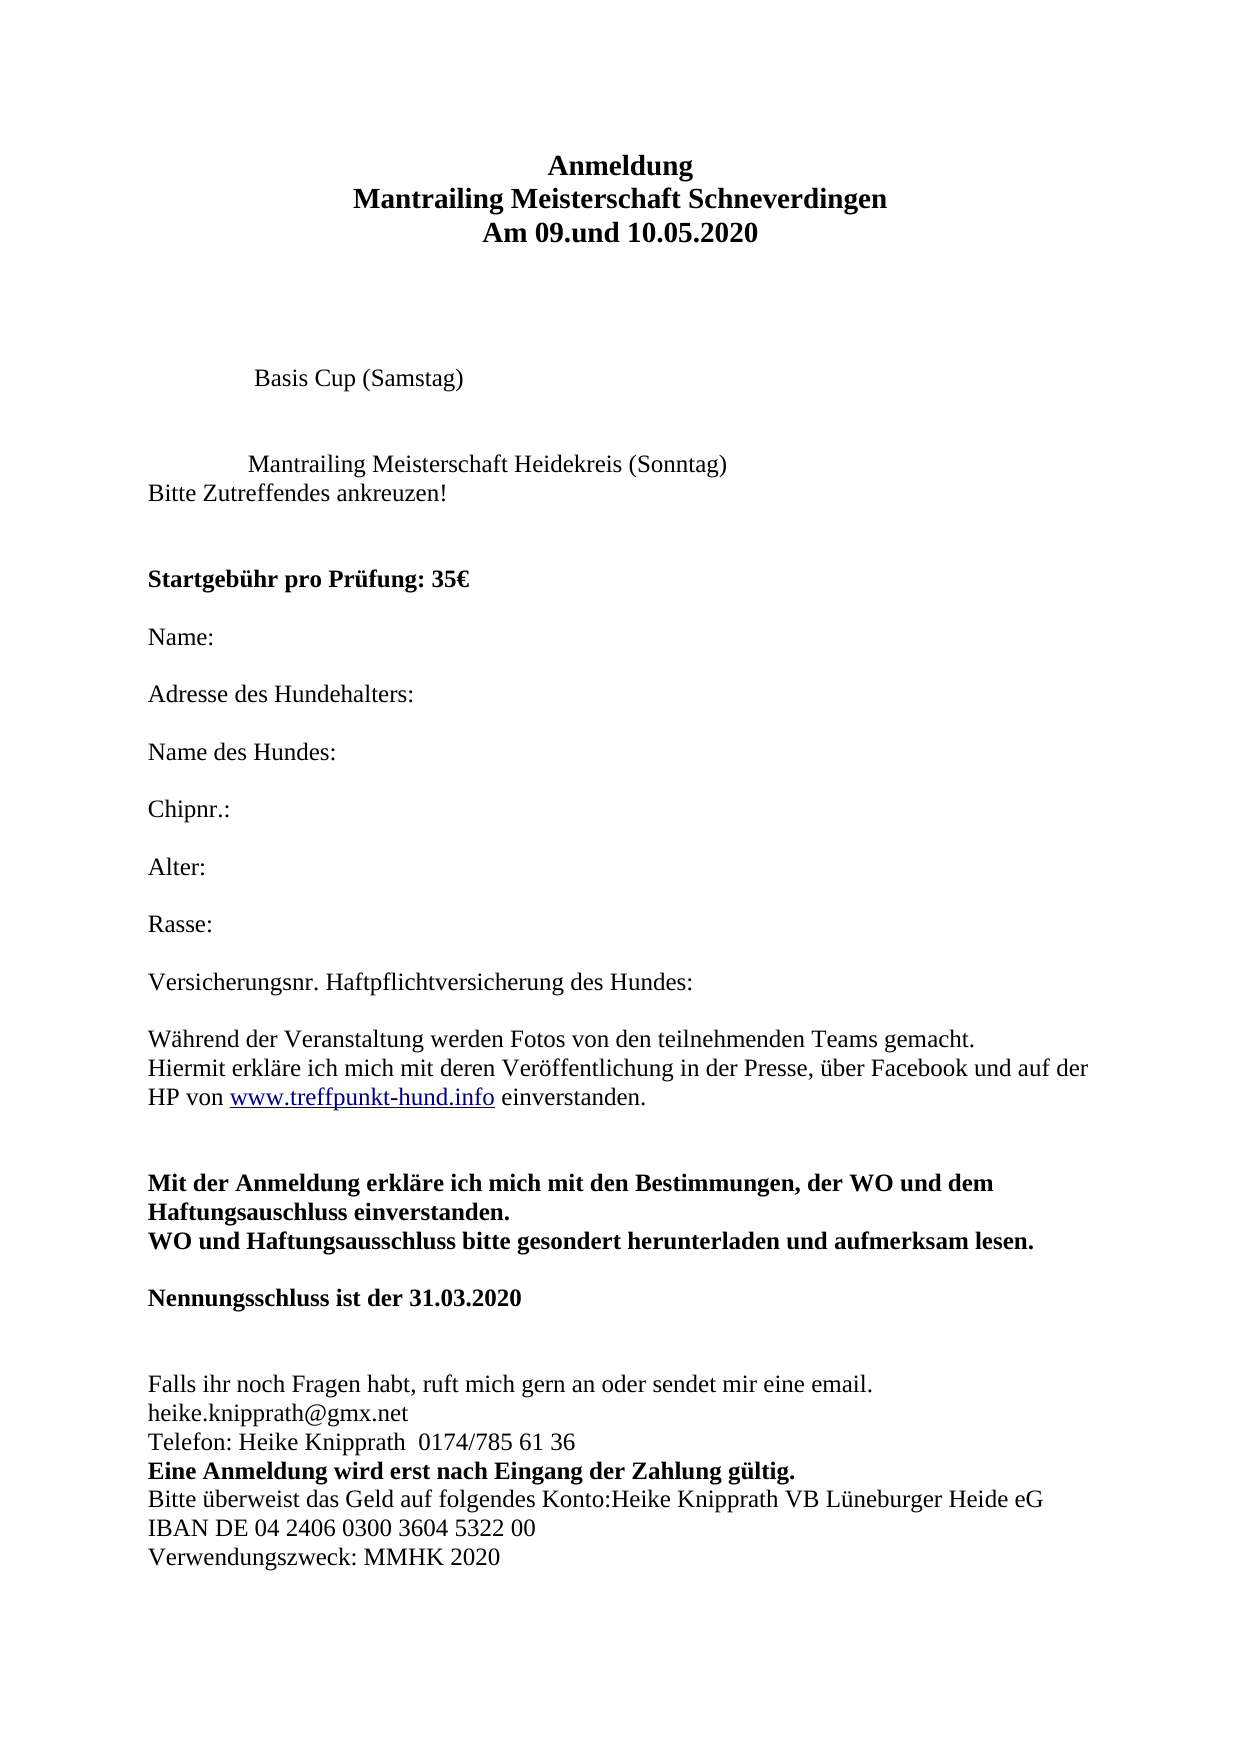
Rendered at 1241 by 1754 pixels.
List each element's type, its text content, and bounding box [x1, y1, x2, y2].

text Name des Hundes: [148, 737, 1093, 766]
text Hiermit erkläre ich mich mit deren Veröffentlichung in der Presse, über Facebook und auf der HP von www.treffpunkt-hund.info einverstanden. [148, 1053, 1093, 1111]
text Adresse des Hundehalters: [148, 679, 1093, 708]
text Startgebühr pro Prüfung: 35€ [148, 564, 1093, 593]
text Mantrailing Meisterschaft Schneverdingen [148, 181, 1093, 215]
text heike.knipprath@gmx.net [148, 1398, 1093, 1427]
text Mit der Anmeldung erkläre ich mich mit den Bestimmungen, der WO und dem Haftungsauschluss einverstanden. [148, 1168, 1093, 1226]
text Mantrailing Meisterschaft Heidekreis (Sonntag) [148, 449, 1093, 478]
text Versicherungsnr. Haftpflichtversicherung des Hundes: [148, 967, 1093, 996]
text Nennungsschluss ist der 31.03.2020 [148, 1283, 1093, 1312]
text Rasse: [148, 909, 1093, 938]
text Name: [148, 622, 1093, 651]
text Verwendungszweck: MMHK 2020 [148, 1542, 1093, 1571]
text Falls ihr noch Fragen habt, ruft mich gern an oder sendet mir eine email. [148, 1369, 1093, 1398]
text Bitte überweist das Geld auf folgendes Konto:Heike Knipprath VB Lüneburger Heide eG IBAN DE 04 2406 0300 3604 5322 00 [148, 1484, 1093, 1542]
text Bitte Zutreffendes ankreuzen! [148, 478, 1093, 507]
text WO und Haftungsausschluss bitte gesondert herunterladen und aufmerksam lesen. [148, 1226, 1093, 1254]
text Eine Anmeldung wird erst nach Eingang der Zahlung gültig. [148, 1456, 1093, 1484]
text Am 09.und 10.05.2020 [148, 215, 1093, 248]
text Alter: [148, 852, 1093, 881]
text Während der Veranstaltung werden Fotos von den teilnehmenden Teams gemacht. [148, 1024, 1093, 1053]
text Basis Cup (Samstag) [148, 363, 1093, 392]
text Anmeldung [148, 148, 1093, 181]
text Chipnr.: [148, 794, 1093, 823]
text Telefon: Heike Knipprath 0174/785 61 36 [148, 1427, 1093, 1456]
